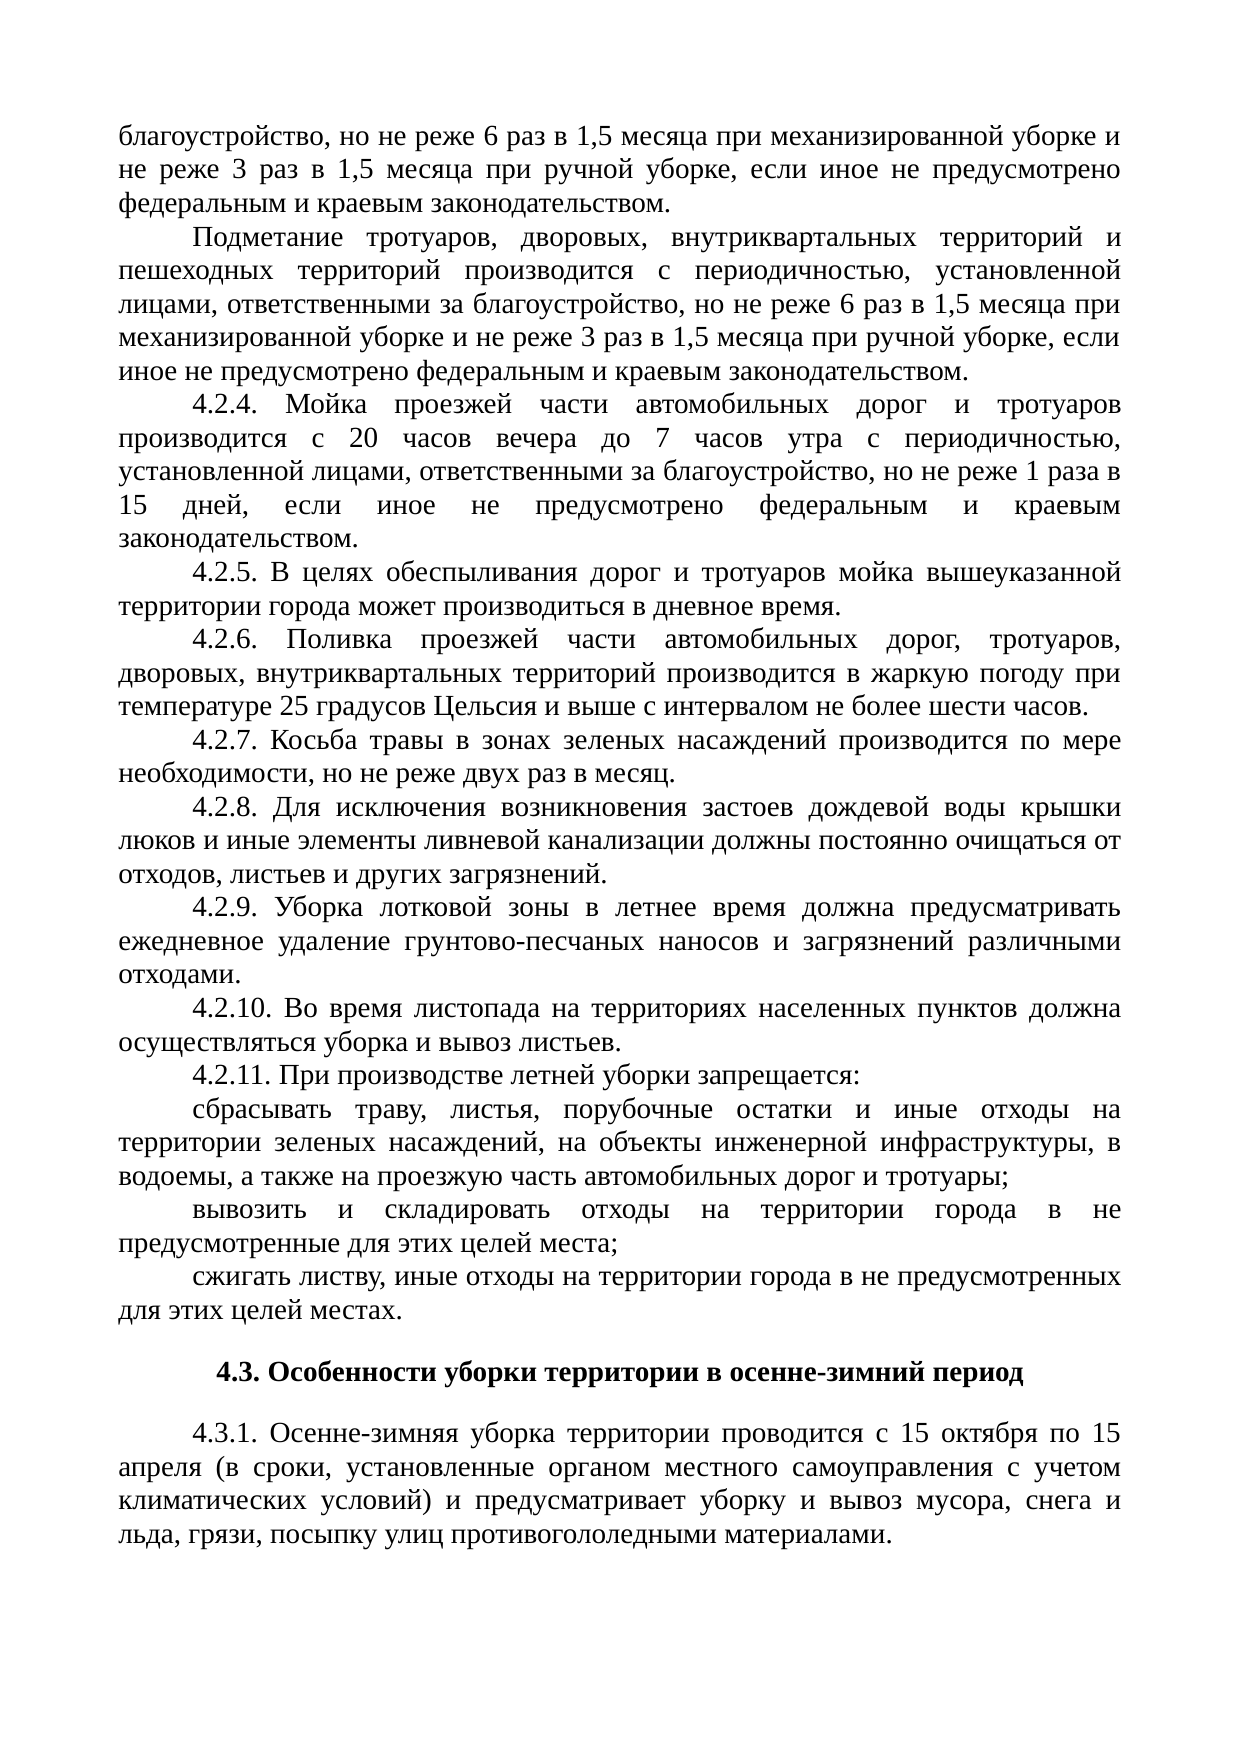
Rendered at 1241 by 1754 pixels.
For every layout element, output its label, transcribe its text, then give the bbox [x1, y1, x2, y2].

text вывозить и складировать отходы на территории города в не предусмотренные для этих целей места; [118, 1191, 1122, 1258]
text 4.2.4. Мойка проезжей части автомобильных дорог и тротуаров производится с 20 часов вечера до 7 часов утра с периодичностью, установленной лицами, ответственными за благоустройство, но не реже 1 раза в 15 дней, если иное не предусмотрено федеральным и краевым законодательством. [118, 386, 1122, 554]
text 4.2.7. Косьба травы в зонах зеленых насаждений производится по мере необходимости, но не реже двух раз в месяц. [118, 722, 1122, 789]
text 4.2.9. Уборка лотковой зоны в летнее время должна предусматривать ежедневное удаление грунтово-песчаных наносов и загрязнений различными отходами. [118, 889, 1122, 990]
text благоустройство, но не реже 6 раз в 1,5 месяца при механизированной уборке и не реже 3 раз в 1,5 месяца при ручной уборке, если иное не предусмотрено федеральным и краевым законодательством. [118, 118, 1122, 219]
text сбрасывать траву, листья, порубочные остатки и иные отходы на территории зеленых насаждений, на объекты инженерной инфраструктуры, в водоемы, а также на проезжую часть автомобильных дорог и тротуары; [118, 1091, 1122, 1191]
text 4.2.6. Поливка проезжей части автомобильных дорог, тротуаров, дворовых, внутриквартальных территорий производится в жаркую погоду при температуре 25 градусов Цельсия и выше с интервалом не более шести часов. [118, 621, 1122, 722]
text 4.2.10. Во время листопада на территориях населенных пунктов должна осуществляться уборка и вывоз листьев. [118, 990, 1122, 1057]
text сжигать листву, иные отходы на территории города в не предусмотренных для этих целей местах. [118, 1258, 1122, 1326]
text 4.2.5. В целях обеспыливания дорог и тротуаров мойка вышеуказанной территории города может производиться в дневное время. [118, 554, 1122, 621]
text 4.2.11. При производстве летней уборки запрещается: [118, 1057, 1122, 1091]
text 4.2.8. Для исключения возникновения застоев дождевой воды крышки люков и иные элементы ливневой канализации должны постоянно очищаться от отходов, листьев и других загрязнений. [118, 789, 1122, 889]
text Подметание тротуаров, дворовых, внутриквартальных территорий и пешеходных территорий производится с периодичностью, установленной лицами, ответственными за благоустройство, но не реже 6 раз в 1,5 месяца при механизированной уборке и не реже 3 раз в 1,5 месяца при ручной уборке, если иное не предусмотрено федеральным и краевым законодательством. [118, 219, 1122, 386]
text 4.3.1. Осенне-зимняя уборка территории проводится с 15 октября по 15 апреля (в сроки, установленные органом местного самоуправления с учетом климатических условий) и предусматривает уборку и вывоз мусора, снега и льда, грязи, посыпку улиц противогололедными материалами. [118, 1415, 1122, 1549]
text 4.3. Особенности уборки территории в осенне-зимний период [118, 1354, 1122, 1387]
